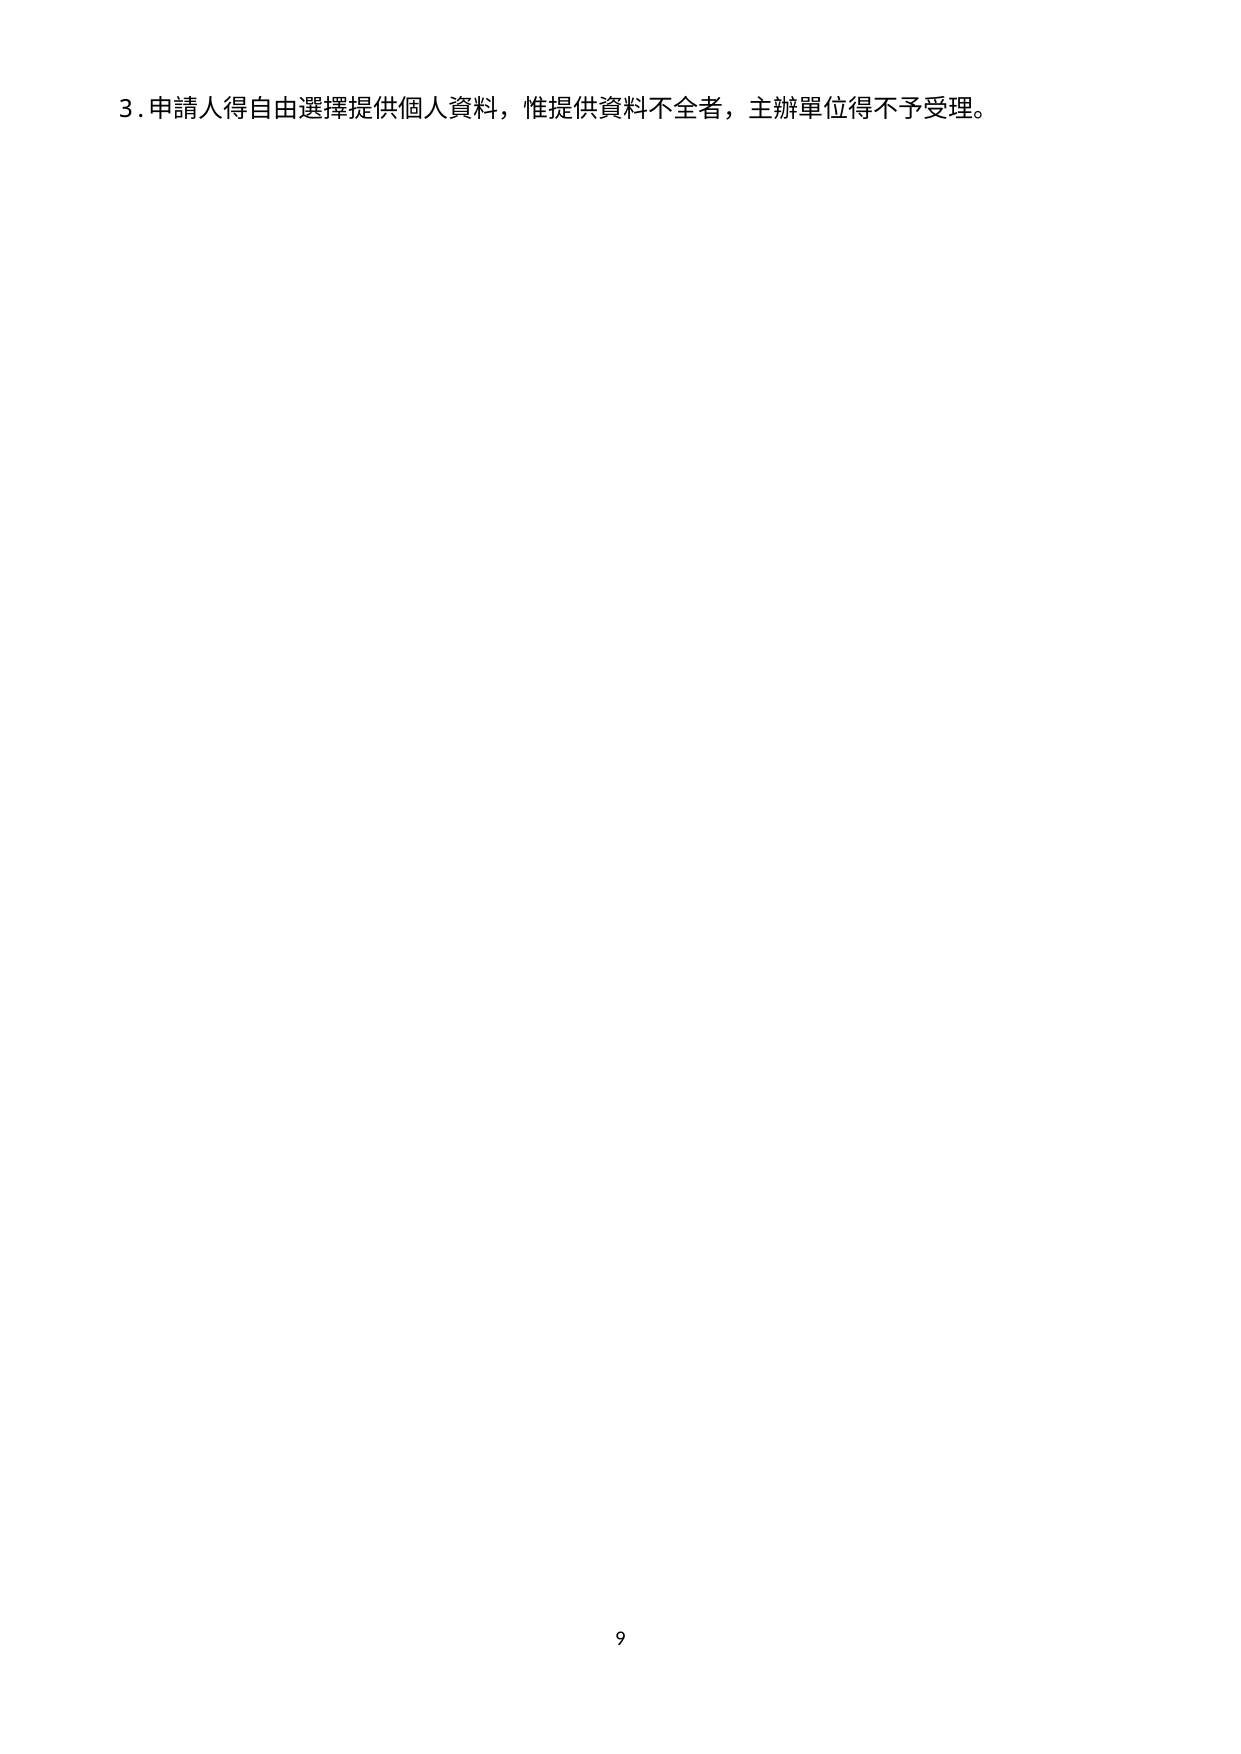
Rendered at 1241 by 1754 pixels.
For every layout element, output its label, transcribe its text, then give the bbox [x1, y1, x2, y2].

text 3.申請人得自由選擇提供個人資料，惟提供資料不全者，主辦單位得不予受理。 [118, 89, 1122, 125]
